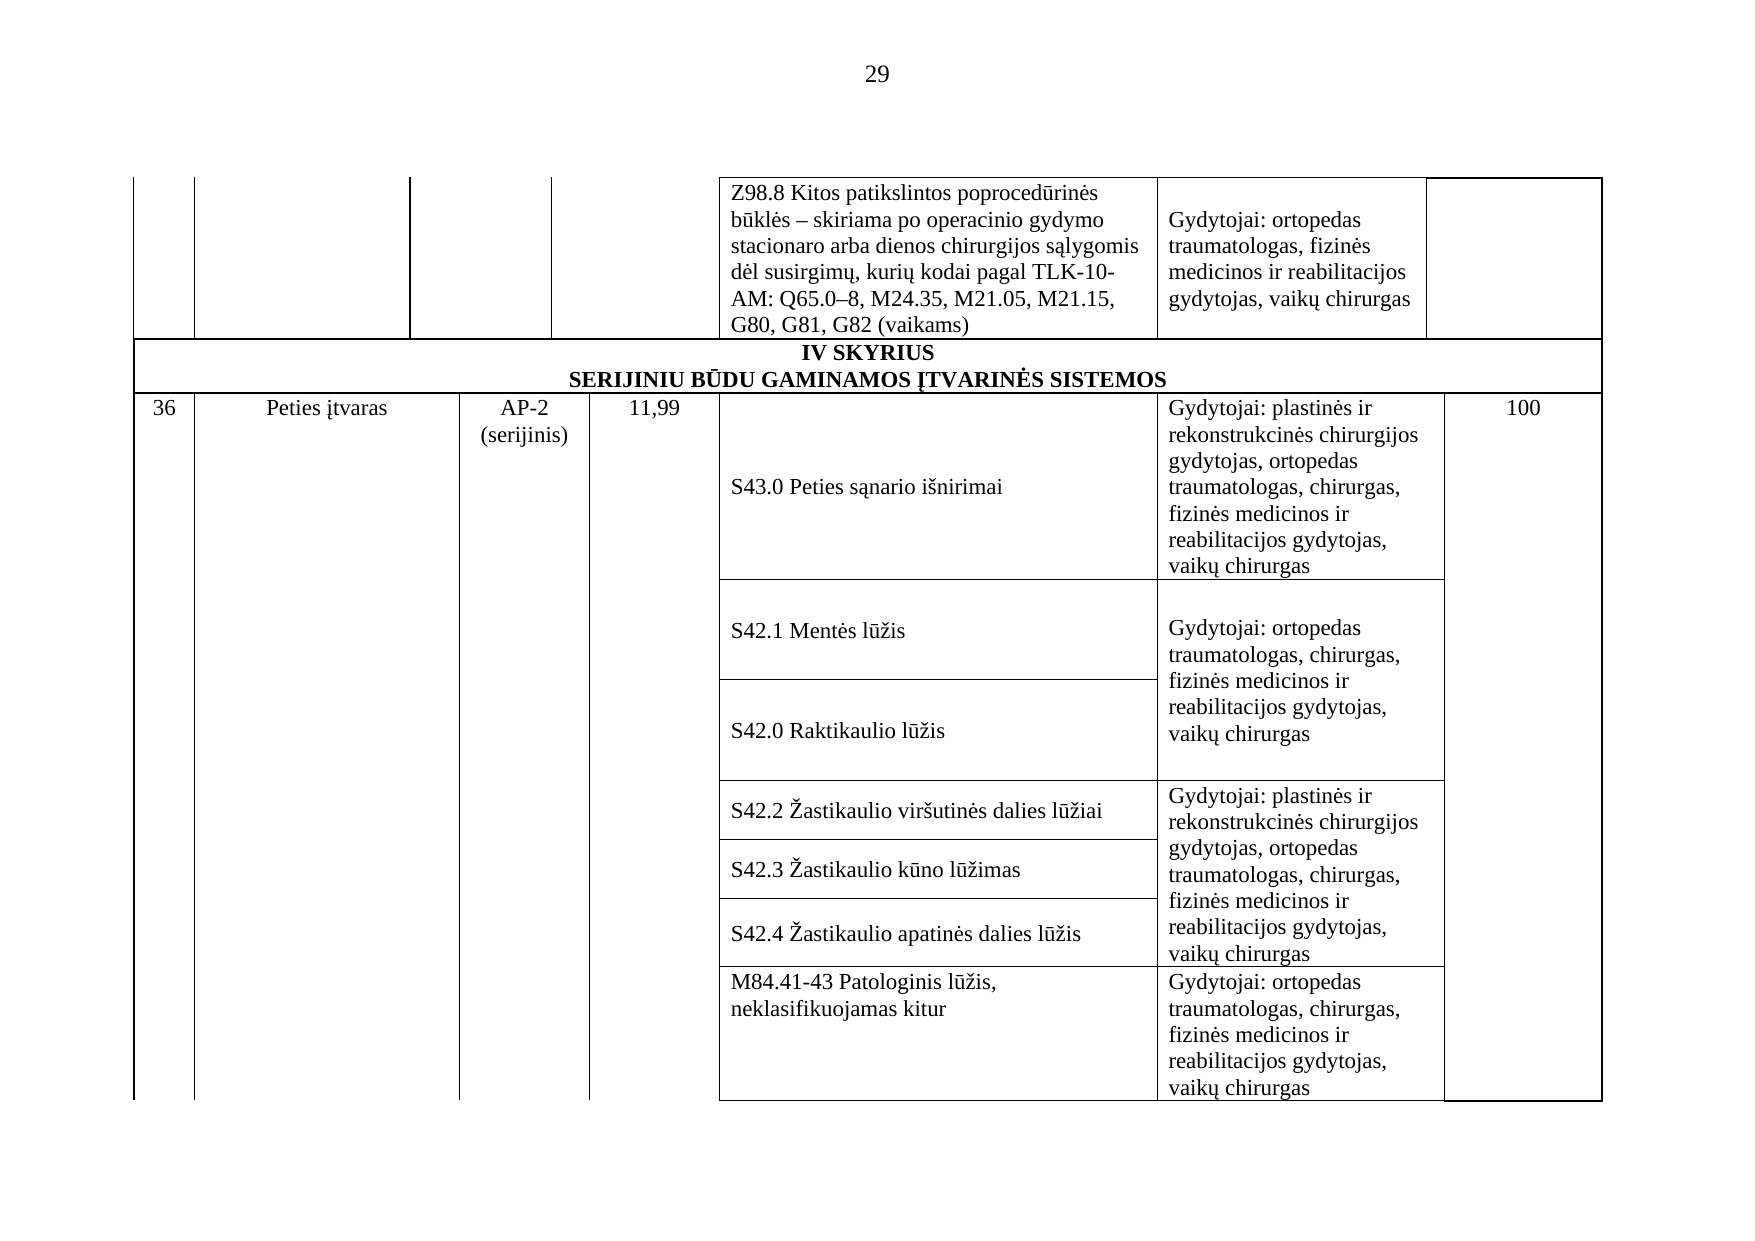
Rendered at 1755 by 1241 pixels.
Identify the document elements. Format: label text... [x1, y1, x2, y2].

table_cell [1603, 966, 1621, 1100]
table_cell [129, 338, 133, 392]
table_cell [1603, 839, 1621, 898]
table_cell S42.1 Mentės lūžis [720, 580, 1157, 679]
table_cell 100 [1445, 394, 1601, 1100]
table_cell [1427, 179, 1601, 337]
table_cell [1603, 579, 1621, 679]
table_cell [129, 679, 133, 779]
table_cell S43.0 Peties sąnario išnirimai [720, 394, 1157, 579]
table_cell [129, 579, 133, 679]
table_cell S42.2 Žastikaulio viršutinės dalies lūžiai [720, 781, 1157, 839]
table_cell [1603, 177, 1621, 337]
table_cell [134, 177, 194, 337]
table_cell [1603, 780, 1621, 839]
table_cell [1603, 392, 1621, 579]
table_cell [129, 839, 133, 898]
table_cell S42.4 Žastikaulio apatinės dalies lūžis [720, 899, 1157, 966]
table_cell M84.41-43 Patologinis lūžis, neklasifikuojamas kitur [720, 967, 1157, 1100]
table_cell Gydytojai: plastinės ir rekonstrukcinės chirurgijos gydytojas, ortopedas traumatologas, chirurgas, fizinės medicinos ir reabilitacijos gydytojas, vaikų chirurgas [1158, 781, 1444, 966]
table_cell [1603, 898, 1621, 966]
table_cell S42.0 Raktikaulio lūžis [720, 680, 1157, 779]
table_cell [129, 780, 133, 839]
table_cell Gydytojai: plastinės ir rekonstrukcinės chirurgijos gydytojas, ortopedas traumatologas, chirurgas, fizinės medicinos ir reabilitacijos gydytojas, vaikų chirurgas [1158, 394, 1444, 579]
table_cell IV SKYRIUS SERIJINIU BŪDU GAMINAMOS ĮTVARINĖS SISTEMOS [135, 340, 1601, 392]
table_cell [129, 966, 133, 1100]
table_cell Peties įtvaras [195, 394, 459, 1100]
table_cell 36 [135, 394, 194, 1100]
table_cell [129, 177, 133, 337]
table_cell Gydytojai: ortopedas traumatologas, fizinės medicinos ir reabilitacijos gydytojas, vaikų chirurgas [1158, 178, 1426, 337]
table_cell [1603, 338, 1621, 392]
table_cell 11,99 [590, 394, 719, 1100]
table_cell Z98.8 Kitos patikslintos poprocedūrinės būklės – skiriama po operacinio gydymo stacionaro arba dienos chirurgijos sąlygomis dėl susirgimų, kurių kodai pagal TLK-10-AM: Q65.0–8, M24.35, M21.05, M21.15, G80, G81, G82 (vaikams) [720, 178, 1157, 337]
table_cell AP-2 (serijinis) [460, 394, 589, 1100]
table_cell [1603, 679, 1621, 779]
table_cell Gydytojai: ortopedas traumatologas, chirurgas, fizinės medicinos ir reabilitacijos gydytojas, vaikų chirurgas [1158, 967, 1444, 1100]
table_cell [552, 177, 719, 337]
table_cell [129, 392, 133, 579]
table_cell S42.3 Žastikaulio kūno lūžimas [720, 840, 1157, 898]
table_cell [195, 177, 409, 337]
table_cell [129, 898, 133, 966]
table_cell [411, 177, 551, 337]
table_cell Gydytojai: ortopedas traumatologas, chirurgas, fizinės medicinos ir reabilitacijos gydytojas, vaikų chirurgas [1158, 580, 1444, 779]
